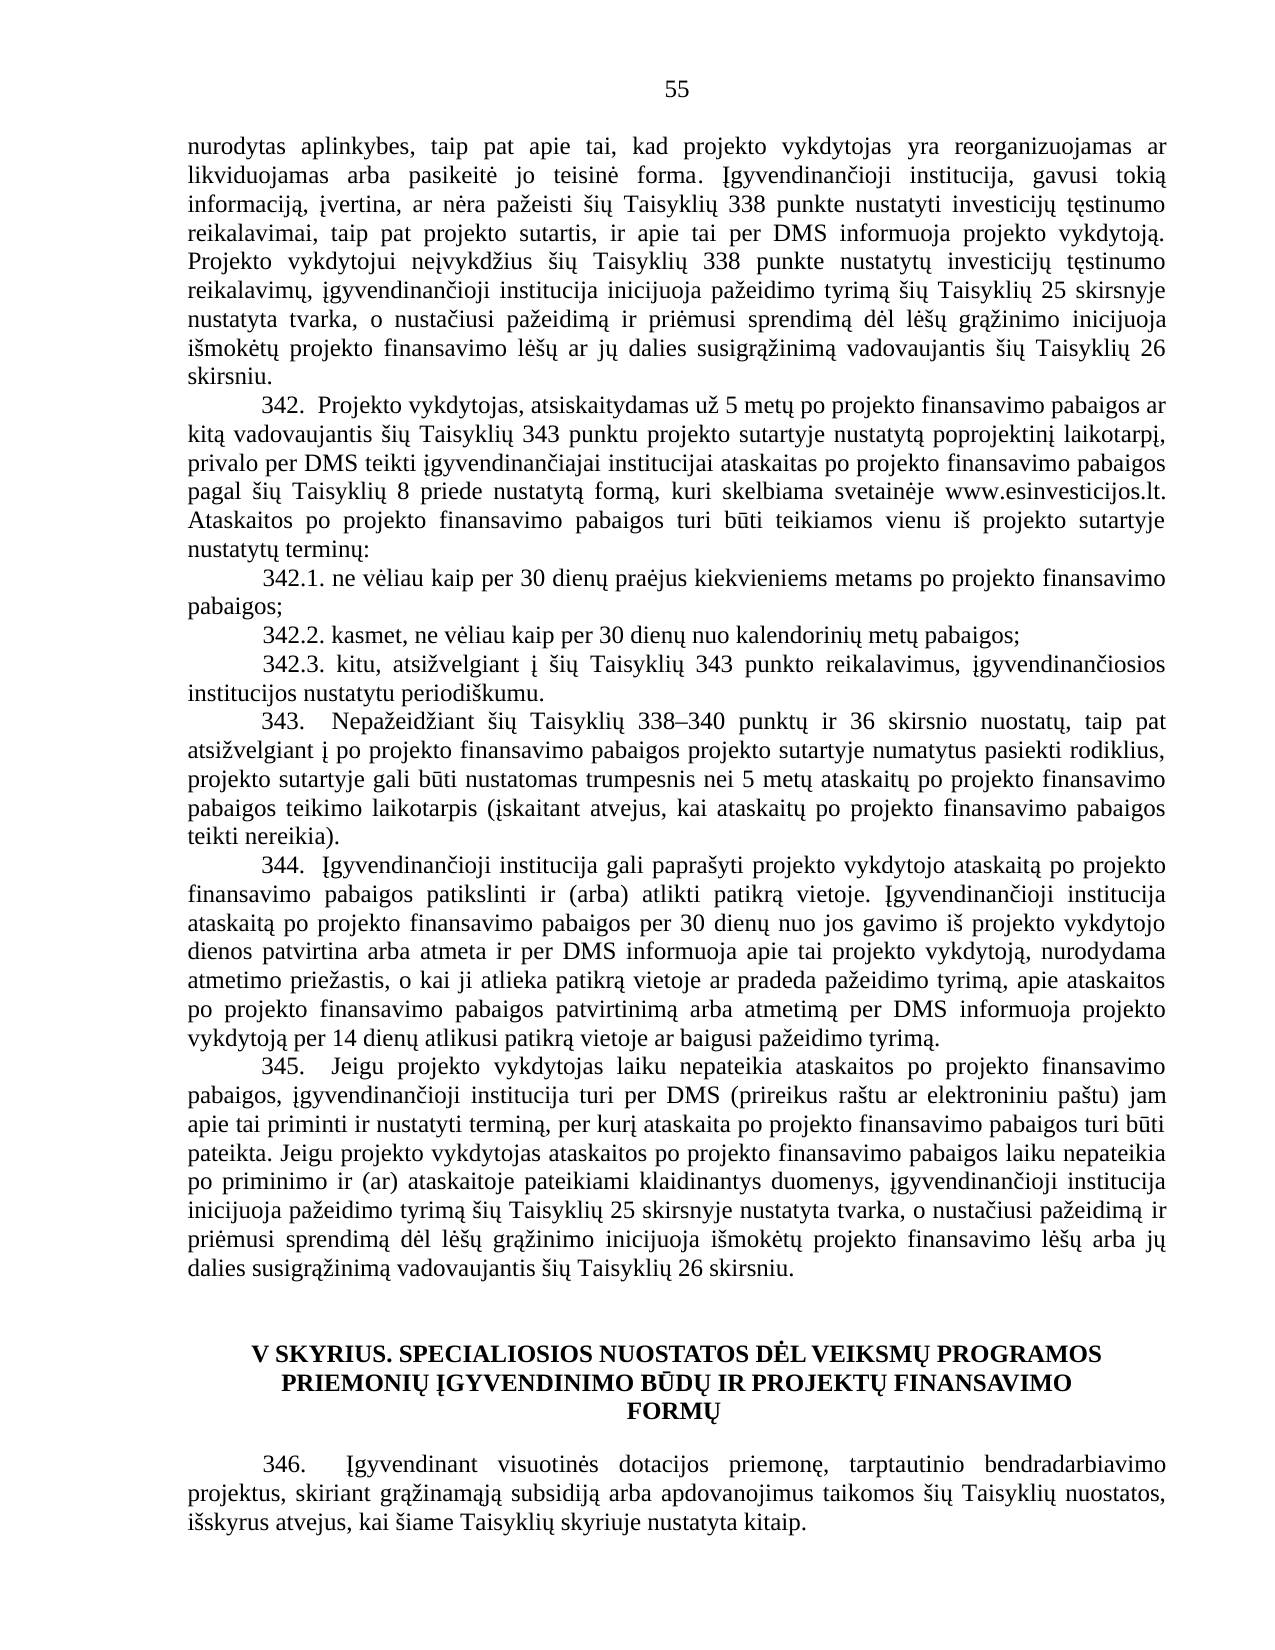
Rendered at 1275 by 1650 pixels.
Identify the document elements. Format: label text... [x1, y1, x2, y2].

text 342.2. kasmet, ne vėliau kaip per 30 dienų nuo kalendorinių metų pabaigos; [187, 620, 1167, 649]
text 342.1. ne vėliau kaip per 30 dienų praėjus kiekvieniems metams po projekto finansavimo pabaigos; [187, 563, 1167, 620]
text 342. Projekto vykdytojas, atsiskaitydamas už 5 metų po projekto finansavimo pabaigos ar kitą vadovaujantis šių Taisyklių 343 punktu projekto sutartyje nustatytą poprojektinį laikotarpį, privalo per DMS teikti įgyvendinančiajai institucijai ataskaitas po projekto finansavimo pabaigos pagal šių Taisyklių 8 priede nustatytą formą, kuri skelbiama svetainėje www.esinvesticijos.lt. Ataskaitos po projekto finansavimo pabaigos turi būti teikiamos vienu iš projekto sutartyje nustatytų terminų: [187, 390, 1167, 563]
text nurodytas aplinkybes, taip pat apie tai, kad projekto vykdytojas yra reorganizuojamas ar likviduojamas arba pasikeitė jo teisinė forma. Įgyvendinančioji institucija, gavusi tokią informaciją, įvertina, ar nėra pažeisti šių Taisyklių 338 punkte nustatyti investicijų tęstinumo reikalavimai, taip pat projekto sutartis, ir apie tai per DMS informuoja projekto vykdytoją. Projekto vykdytojui neįvykdžius šių Taisyklių 338 punkte nustatytų investicijų tęstinumo reikalavimų, įgyvendinančioji institucija inicijuoja pažeidimo tyrimą šių Taisyklių 25 skirsnyje nustatyta tvarka, o nustačiusi pažeidimą ir priėmusi sprendimą dėl lėšų grąžinimo inicijuoja išmokėtų projekto finansavimo lėšų ar jų dalies susigrąžinimą vadovaujantis šių Taisyklių 26 skirsniu. [187, 131, 1167, 390]
text 342.3. kitu, atsižvelgiant į šių Taisyklių 343 punkto reikalavimus, įgyvendinančiosios institucijos nustatytu periodiškumu. [187, 649, 1167, 706]
text 346. Įgyvendinant visuotinės dotacijos priemonę, tarptautinio bendradarbiavimo projektus, skiriant grąžinamąją subsidiją arba apdovanojimus taikomos šių Taisyklių nuostatos, išskyrus atvejus, kai šiame Taisyklių skyriuje nustatyta kitaip. [187, 1449, 1167, 1535]
text V SKYRIUS. SPECIALIOSIOS NUOSTATOS DĖL VEIKSMŲ PROGRAMOS PRIEMONIŲ ĮGYVENDINIMO BŪDŲ IR PROJEKTŲ FINANSAVIMO FORMŲ [246, 1339, 1107, 1425]
text 344. Įgyvendinančioji institucija gali paprašyti projekto vykdytojo ataskaitą po projekto finansavimo pabaigos patikslinti ir (arba) atlikti patikrą vietoje. Įgyvendinančioji institucija ataskaitą po projekto finansavimo pabaigos per 30 dienų nuo jos gavimo iš projekto vykdytojo dienos patvirtina arba atmeta ir per DMS informuoja apie tai projekto vykdytoją, nurodydama atmetimo priežastis, o kai ji atlieka patikrą vietoje ar pradeda pažeidimo tyrimą, apie ataskaitos po projekto finansavimo pabaigos patvirtinimą arba atmetimą per DMS informuoja projekto vykdytoją per 14 dienų atlikusi patikrą vietoje ar baigusi pažeidimo tyrimą. [187, 850, 1167, 1051]
text 345. Jeigu projekto vykdytojas laiku nepateikia ataskaitos po projekto finansavimo pabaigos, įgyvendinančioji institucija turi per DMS (prireikus raštu ar elektroniniu paštu) jam apie tai priminti ir nustatyti terminą, per kurį ataskaita po projekto finansavimo pabaigos turi būti pateikta. Jeigu projekto vykdytojas ataskaitos po projekto finansavimo pabaigos laiku nepateikia po priminimo ir (ar) ataskaitoje pateikiami klaidinantys duomenys, įgyvendinančioji institucija inicijuoja pažeidimo tyrimą šių Taisyklių 25 skirsnyje nustatyta tvarka, o nustačiusi pažeidimą ir priėmusi sprendimą dėl lėšų grąžinimo inicijuoja išmokėtų projekto finansavimo lėšų arba jų dalies susigrąžinimą vadovaujantis šių Taisyklių 26 skirsniu. [187, 1051, 1167, 1281]
text 343. Nepažeidžiant šių Taisyklių 338–340 punktų ir 36 skirsnio nuostatų, taip pat atsižvelgiant į po projekto finansavimo pabaigos projekto sutartyje numatytus pasiekti rodiklius, projekto sutartyje gali būti nustatomas trumpesnis nei 5 metų ataskaitų po projekto finansavimo pabaigos teikimo laikotarpis (įskaitant atvejus, kai ataskaitų po projekto finansavimo pabaigos teikti nereikia). [187, 706, 1167, 850]
